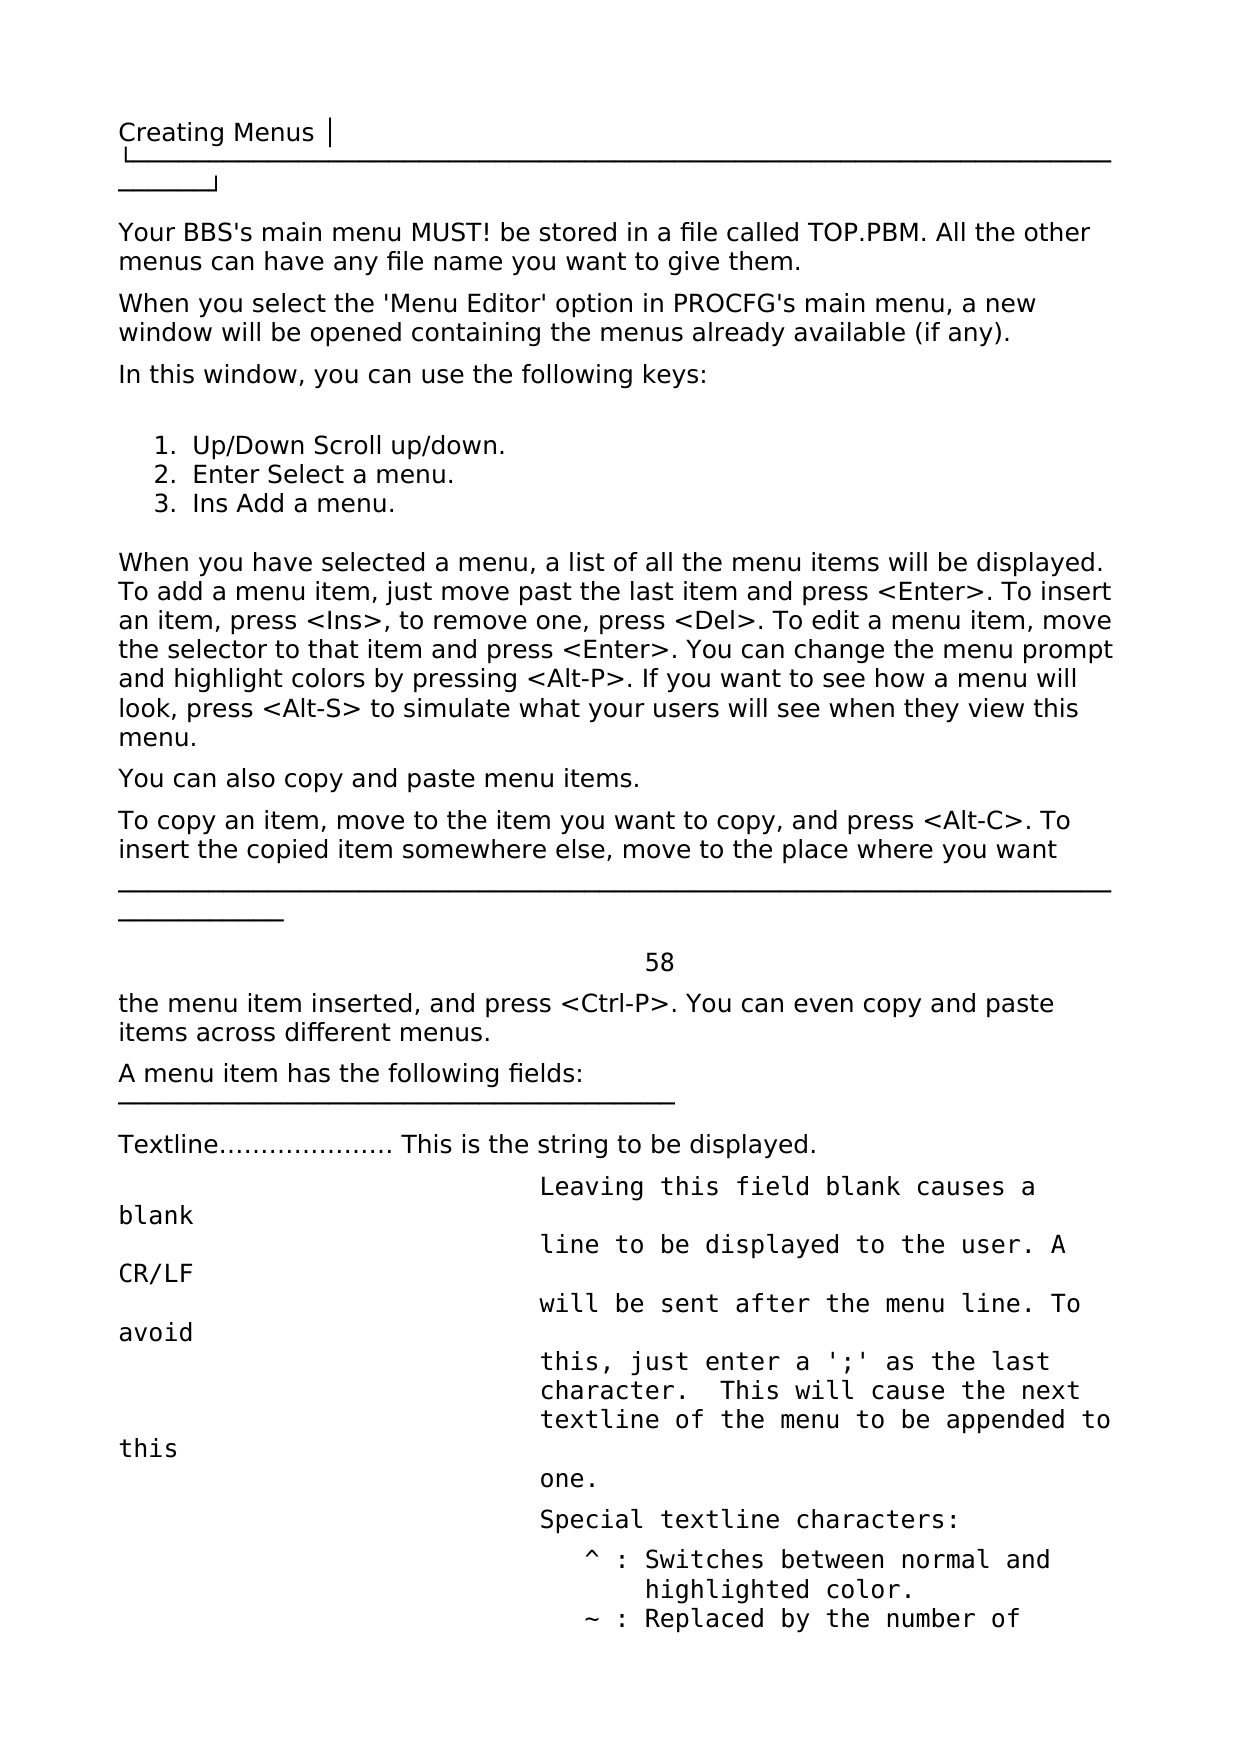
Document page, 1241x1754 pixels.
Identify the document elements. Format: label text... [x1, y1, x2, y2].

text Special textline characters: [118, 1505, 1122, 1534]
list Enter Select a menu. [177, 460, 1122, 489]
text Leaving this field blank causes a blank line to be displayed to the user. A CR/LF will be sent after the menu line. To avoid this, just enter a ';' as the last character. This will cause the next textline of the menu to be appended to this one. [118, 1172, 1122, 1493]
text ───────────────────────────────────────────────────────────────────────────── [118, 877, 1122, 935]
list Up/Down Scroll up/down. [177, 431, 1122, 460]
text When you have selected a menu, a list of all the menu items will be displayed. To add a menu item, just move past the last item and press <Enter>. To insert an item, press <Ins>, to remove one, press <Del>. To edit a menu item, move the selector to that item and press <Enter>. You can change the menu prompt and highlight colors by pressing <Alt-P>. If you want to see how a menu will look, press <Alt-S> to simulate what your users will see when they view this menu. [118, 548, 1122, 752]
text In this window, you can use the following keys: [118, 360, 1122, 389]
list Ins Add a menu. [177, 489, 1122, 518]
text ^ : Switches between normal and highlighted color. ~ : Replaced by the number of [118, 1546, 1122, 1633]
text 58 [118, 948, 1122, 977]
text When you select the 'Menu Editor' option in PROCFG's main menu, a new window will be opened containing the menus already available (if any). [118, 289, 1122, 347]
text You can also copy and paste menu items. [118, 764, 1122, 794]
text Textline………………… This is the string to be displayed. [118, 1131, 1122, 1160]
text the menu item inserted, and press <Ctrl-P>. You can even copy and paste items across different menus. [118, 989, 1122, 1047]
text Creating Menus │ └───────────────────────────────────────────────────────────────────────┘ [118, 118, 1122, 206]
text A menu item has the following fields: ───────────────────────────────────── [118, 1060, 1122, 1118]
text Your BBS's main menu MUST! be stored in a file called TOP.PBM. All the other menus can have any file name you want to give them. [118, 218, 1122, 276]
text To copy an item, move to the item you want to copy, and press <Alt-C>. To insert the copied item somewhere else, move to the place where you want [118, 806, 1122, 864]
